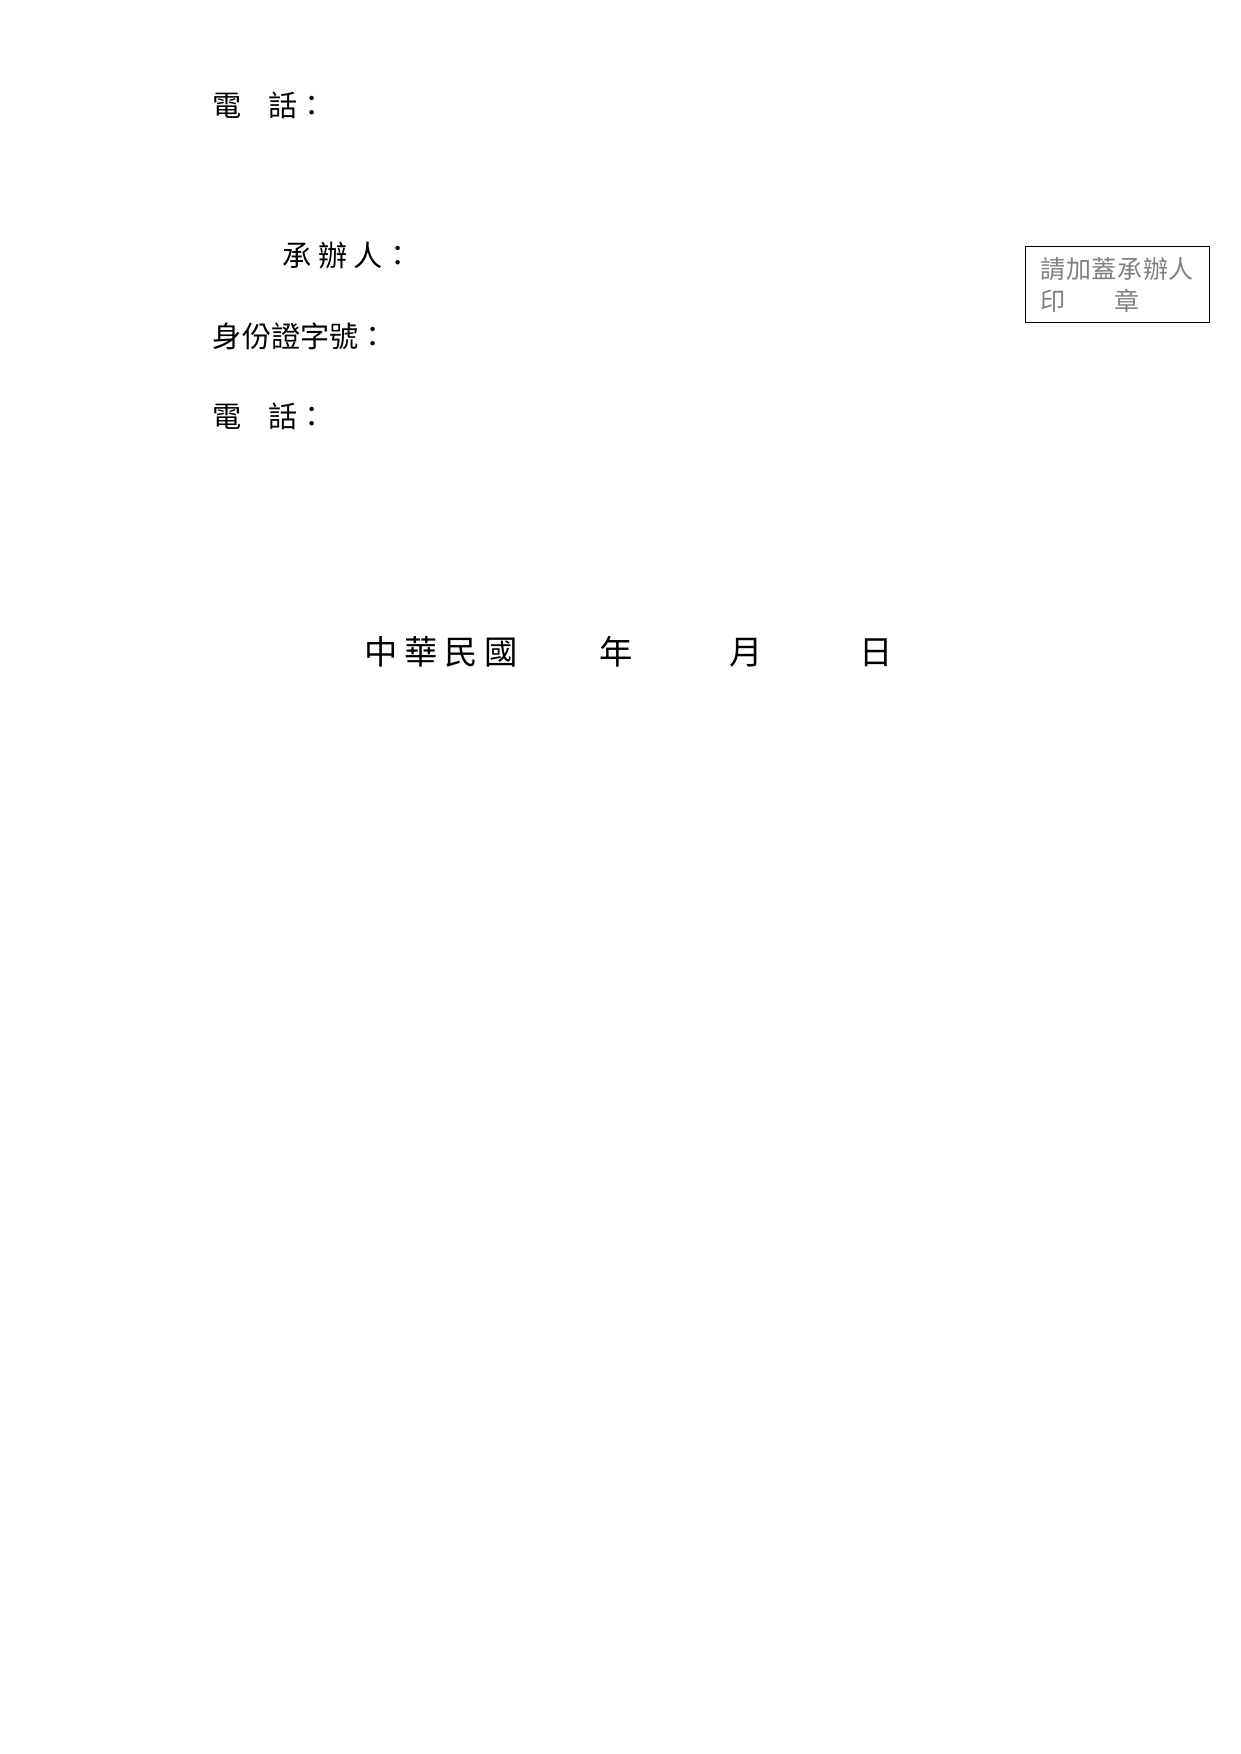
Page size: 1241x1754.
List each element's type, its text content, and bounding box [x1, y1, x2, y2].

text 請加蓋承辦人印章 [1040, 254, 1194, 314]
text 中華民國 年 月 日 [106, 612, 1152, 687]
text 電 話： [106, 67, 1152, 142]
text 承 辦 人： [106, 217, 1152, 292]
text 電 話： [106, 377, 1152, 452]
text 承 辦 人： [1026, 247, 1209, 322]
text 身份證字號： [106, 297, 1152, 372]
